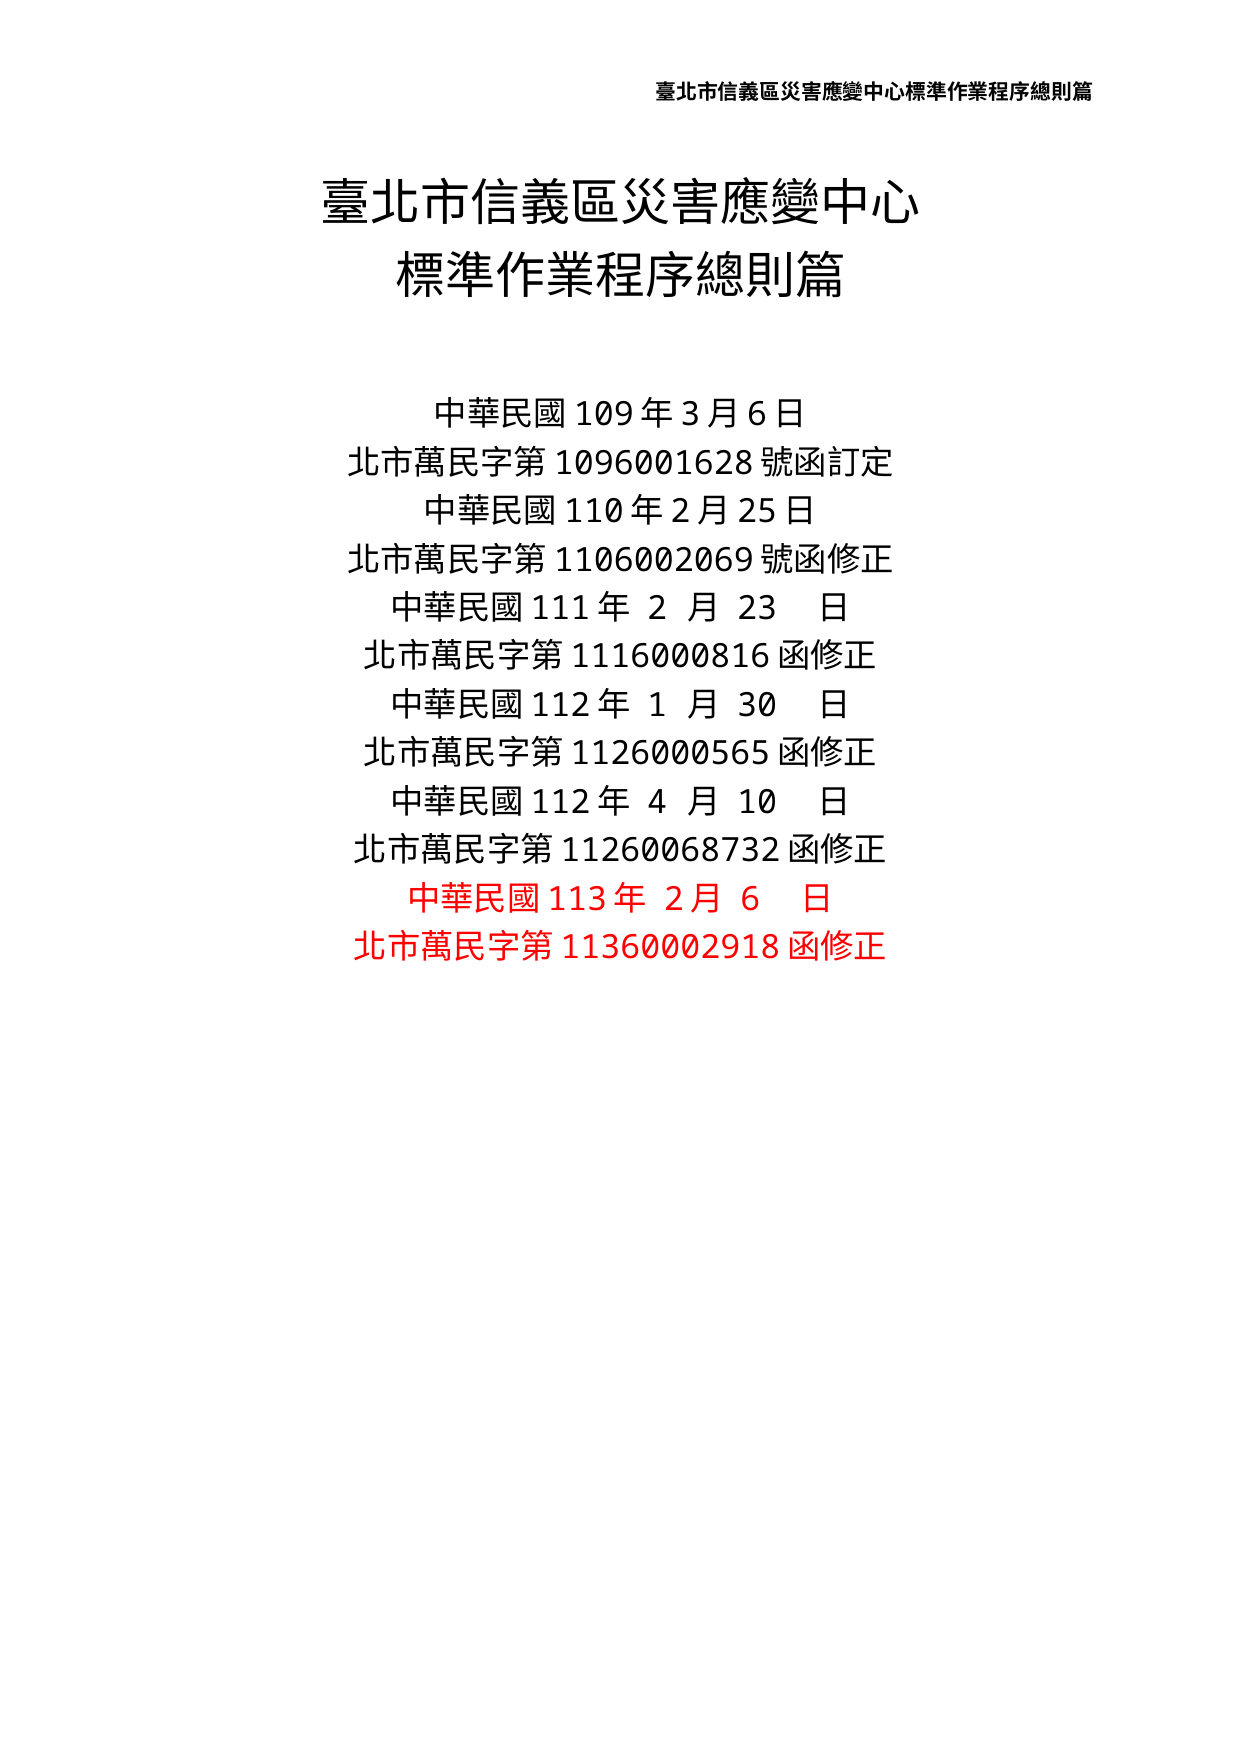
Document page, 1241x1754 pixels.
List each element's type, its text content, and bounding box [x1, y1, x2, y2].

text 中華民國112年 4 月 10 日 [148, 774, 1092, 823]
text 北市萬民字第11360002918函修正 [148, 920, 1092, 968]
text 臺北市信義區災害應變中心 [148, 163, 1092, 235]
text 北市萬民字第1116000816函修正 [148, 629, 1092, 678]
text 北市萬民字第1126000565函修正 [148, 726, 1092, 774]
text 標準作業程序總則篇 [148, 235, 1092, 307]
text 中華民國113年 2月 6 日 [148, 871, 1092, 920]
text 北市萬民字第11260068732函修正 [148, 823, 1092, 871]
text 北市萬民字第1096001628號函訂定 [148, 435, 1092, 484]
text 中華民國110年2月25日 [148, 484, 1092, 532]
text 北市萬民字第1106002069號函修正 [148, 532, 1092, 581]
text 中華民國111年 2 月 23 日 [148, 581, 1092, 629]
text 中華民國112年 1 月 30 日 [148, 678, 1092, 726]
text 中華民國109年3月6日 [148, 387, 1092, 435]
